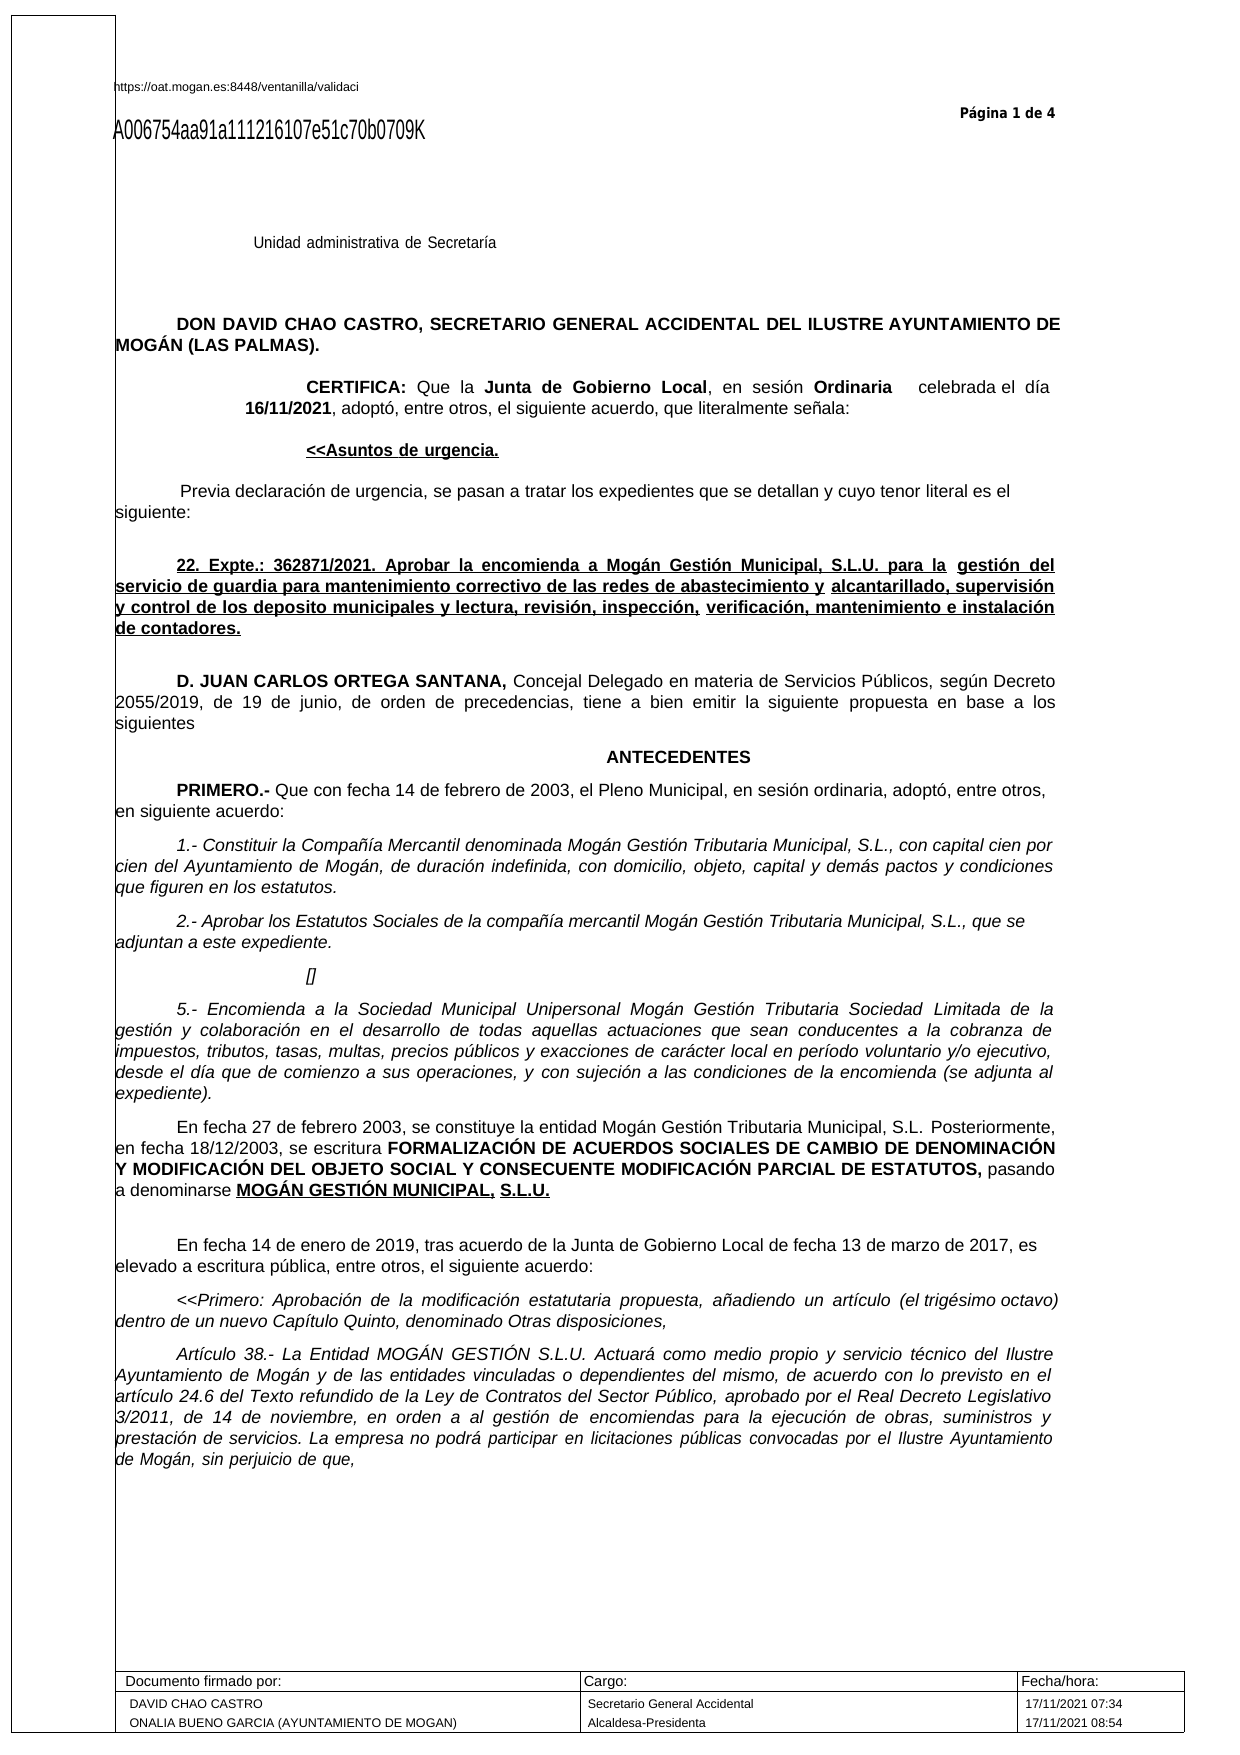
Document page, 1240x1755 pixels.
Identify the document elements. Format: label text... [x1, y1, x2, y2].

table_cell ONALIA BUENO GARCIA (AYUNTAMIENTO DE MOGAN) [116, 1714, 580, 1732]
table_cell 2.- Aprobar los Estatutos Sociales de la compañía mercantil Mogán Gestión Tributaria Municipal, S.L., que se adjuntan a este expediente. [116, 904, 1184, 958]
table_cell <<Asuntos de urgencia. [116, 428, 1184, 470]
table_cell CERTIFICA: Que la Junta de Gobierno Local, en sesión Ordinaria celebrada el día 16/11/2021, adoptó, entre otros, el siguiente acuerdo, que literalmente señala: [116, 365, 1184, 428]
table_cell ANTECEDENTES [116, 739, 1184, 773]
table_cell 22. Expte.: 362871/2021. Aprobar la encomienda a Mogán Gestión Municipal, S.L.U. para la gestión del servicio de guardia para mantenimiento correctivo de las redes de abastecimiento y alcantarillado, supervisión y control de los deposito municipales y lectura, revisión, inspección, verificación, mantenimiento e instalación de contadores. [116, 538, 1184, 654]
table_header Página 1 de 4 [116, 15, 1184, 177]
table_cell 17/11/2021 08:54 [1018, 1714, 1184, 1732]
table_header COPIA AUTÉNTICA que puede ser comprobada mediante el Código Seguro de Verificación en https://oat.mogan.es:8448/ventanilla/validacionDoc/index.jsp?entidad=MOGAN A006754aa91a111216107e51c70b0709K [12, 16, 115, 1732]
table_cell DAVID CHAO CASTRO [116, 1692, 580, 1713]
table_cell D. JUAN CARLOS ORTEGA SANTANA, Concejal Delegado en materia de Servicios Públicos, según Decreto 2055/2019, de 19 de junio, de orden de precedencias, tiene a bien emitir la siguiente propuesta en base a los siguientes [116, 654, 1184, 739]
table_cell 5.- Encomienda a la Sociedad Municipal Unipersonal Mogán Gestión Tributaria Sociedad Limitada de la gestión y colaboración en el desarrollo de todas aquellas actuaciones que sean conducentes a la cobranza de impuestos, tributos, tasas, multas, precios públicos y exacciones de carácter local en período voluntario y/o ejecutivo, desde el día que de comienzo a sus operaciones, y con sujeción a las condiciones de la encomienda (se adjunta al expediente). [116, 992, 1184, 1110]
table_cell Cargo: [581, 1672, 1017, 1691]
table_cell En fecha 27 de febrero 2003, se constituye la entidad Mogán Gestión Tributaria Municipal, S.L. Posteriormente, en fecha 18/12/2003, se escritura FORMALIZACIÓN DE ACUERDOS SOCIALES DE CAMBIO DE DENOMINACIÓN Y MODIFICACIÓN DEL OBJETO SOCIAL Y CONSECUENTE MODIFICACIÓN PARCIAL DE ESTATUTOS, pasando a denominarse MOGÁN GESTIÓN MUNICIPAL, S.L.U. [116, 1110, 1184, 1228]
table_cell DON DAVID CHAO CASTRO, SECRETARIO GENERAL ACCIDENTAL DEL ILUSTRE AYUNTAMIENTO DE MOGÁN (LAS PALMAS). [116, 282, 1184, 365]
table_cell Previa declaración de urgencia, se pasan a tratar los expedientes que se detallan y cuyo tenor literal es el siguiente: [116, 470, 1184, 538]
table_cell 1.- Constituir la Compañía Mercantil denominada Mogán Gestión Tributaria Municipal, S.L., con capital cien por cien del Ayuntamiento de Mogán, de duración indefinida, con domicilio, objeto, capital y demás pactos y condiciones que figuren en los estatutos. [116, 828, 1184, 903]
table_cell Alcaldesa-Presidenta [581, 1714, 1017, 1732]
table_cell <<Primero: Aprobación de la modificación estatutaria propuesta, añadiendo un artículo (el trigésimo octavo) dentro de un nuevo Capítulo Quinto, denominado Otras disposiciones, [116, 1283, 1184, 1337]
table_cell Unidad administrativa de Secretaría [116, 177, 1184, 282]
table_cell Secretario General Accidental [581, 1692, 1017, 1713]
table_cell En fecha 14 de enero de 2019, tras acuerdo de la Junta de Gobierno Local de fecha 13 de marzo de 2017, es elevado a escritura pública, entre otros, el siguiente acuerdo: [116, 1228, 1184, 1282]
table_cell Artículo 38.- La Entidad MOGÁN GESTIÓN S.L.U. Actuará como medio propio y servicio técnico del Ilustre Ayuntamiento de Mogán y de las entidades vinculadas o dependientes del mismo, de acuerdo con lo previsto en el artículo 24.6 del Texto refundido de la Ley de Contratos del Sector Público, aprobado por el Real Decreto Legislativo 3/2011, de 14 de noviembre, en orden a al gestión de encomiendas para la ejecución de obras, suministros y prestación de servicios. La empresa no podrá participar en licitaciones públicas convocadas por el Ilustre Ayuntamiento de Mogán, sin perjuicio de que, [116, 1337, 1184, 1671]
table_cell [] [116, 958, 1184, 992]
table_cell Fecha/hora: [1018, 1672, 1184, 1691]
table_cell PRIMERO.- Que con fecha 14 de febrero de 2003, el Pleno Municipal, en sesión ordinaria, adoptó, entre otros, en siguiente acuerdo: [116, 773, 1184, 828]
table_cell Documento firmado por: [116, 1672, 580, 1691]
table_cell 17/11/2021 07:34 [1018, 1692, 1184, 1713]
